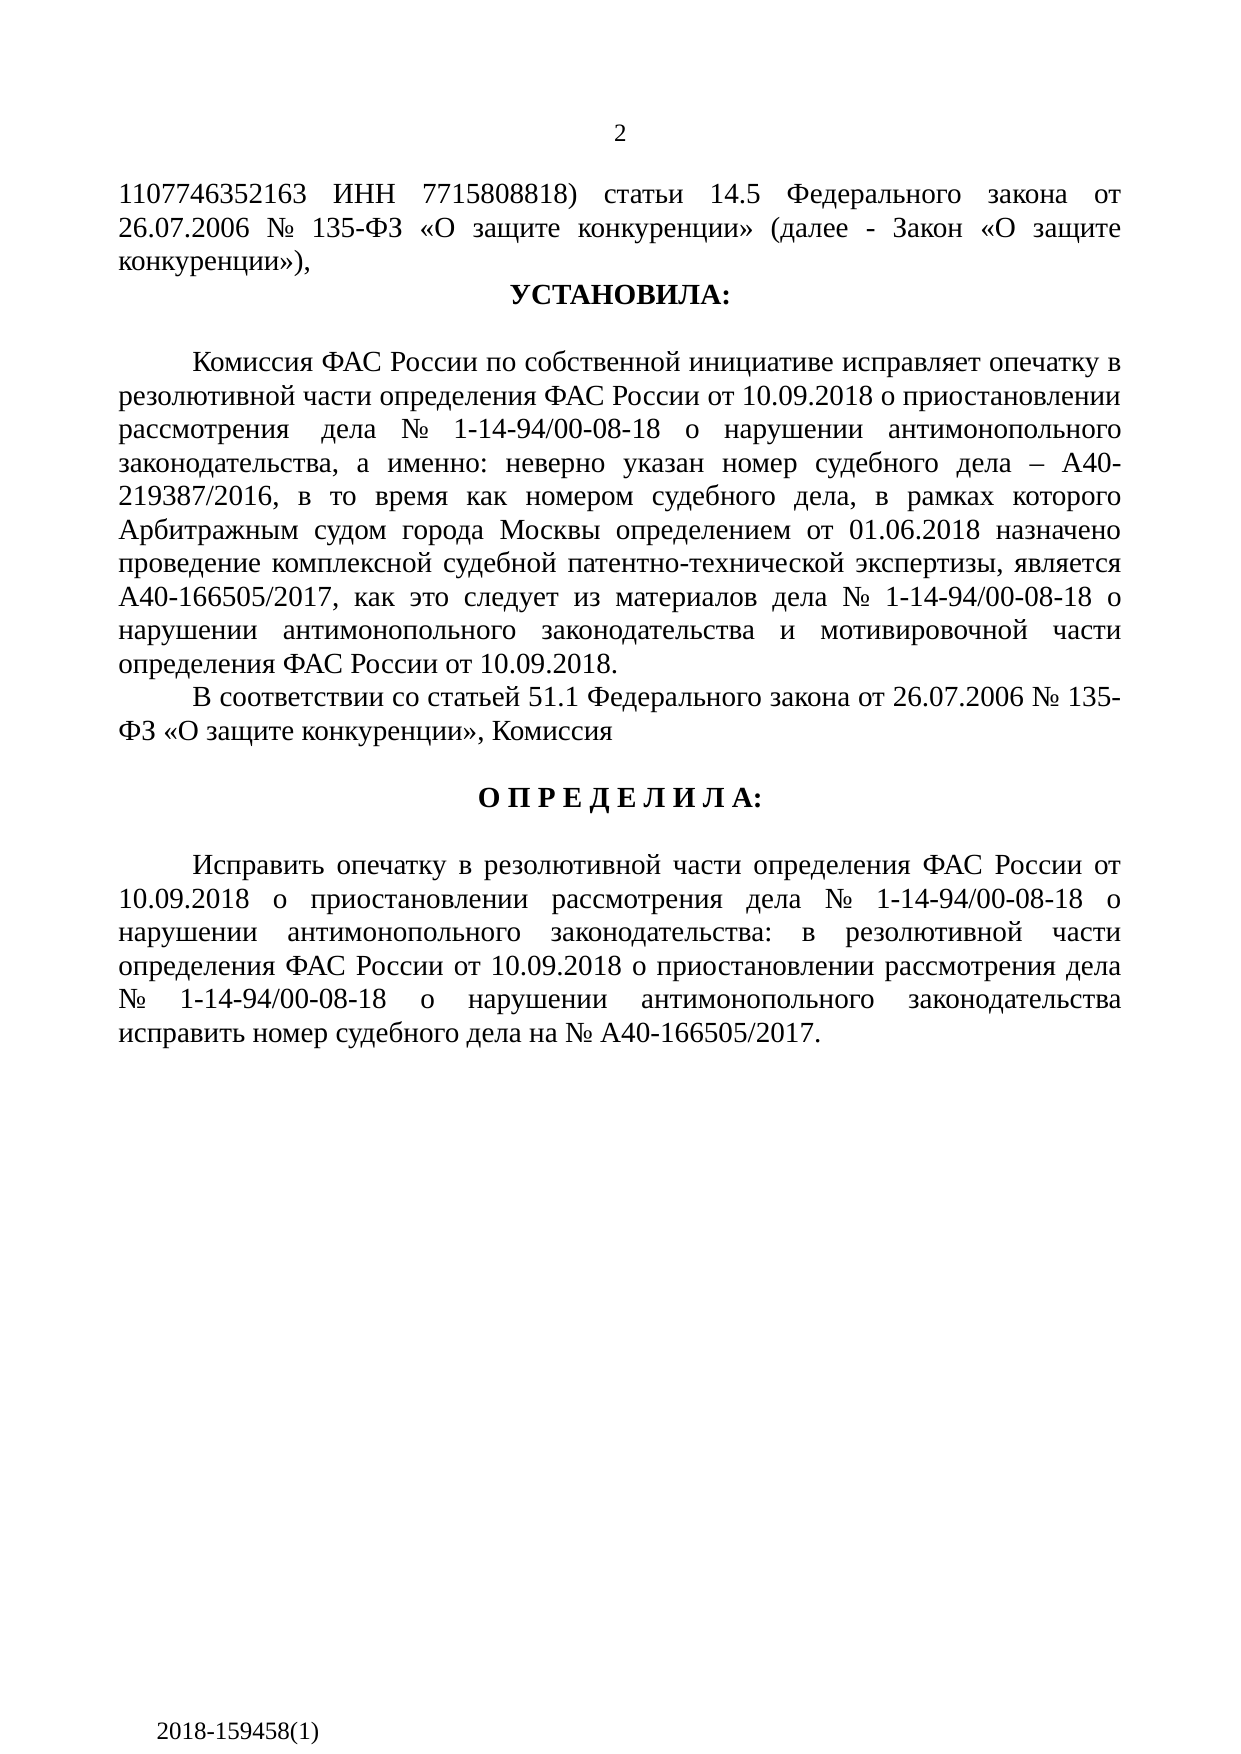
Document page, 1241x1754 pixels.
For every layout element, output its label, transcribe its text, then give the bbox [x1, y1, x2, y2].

text УСТАНОВИЛА: [118, 277, 1122, 311]
text В соответствии со статьей 51.1 Федерального закона от 26.07.2006 № 135-ФЗ «О защите конкуренции», Комиссия [118, 679, 1122, 747]
text Комиссия ФАС России по собственной инициативе исправляет опечатку в резолютивной части определения ФАС России от 10.09.2018 о приостановлении рассмотрения дела № 1-14-94/00-08-18 о нарушении антимонопольного законодательства, а именно: неверно указан номер судебного дела – А40-219387/2016, в то время как номером судебного дела, в рамках которого Арбитражным судом города Москвы определением от 01.06.2018 назначено проведение комплексной судебной патентно-технической экспертизы, является А40-166505/2017, как это следует из материалов дела № 1-14-94/00-08-18 о нарушении антимонопольного законодательства и мотивировочной части определения ФАС России от 10.09.2018. [118, 344, 1122, 679]
text 1107746352163 ИНН 7715808818) статьи 14.5 Федерального закона от 26.07.2006 № 135-ФЗ «О защите конкуренции» (далее - Закон «О защите конкуренции»), [118, 176, 1122, 277]
text Исправить опечатку в резолютивной части определения ФАС России от 10.09.2018 о приостановлении рассмотрения дела № 1-14-94/00-08-18 о нарушении антимонопольного законодательства: в резолютивной части определения ФАС России от 10.09.2018 о приостановлении рассмотрения дела № 1-14-94/00-08-18 о нарушении антимонопольного законодательства исправить номер судебного дела на № А40-166505/2017. [118, 847, 1122, 1048]
text О П Р Е Д Е Л И Л А: [118, 780, 1122, 814]
